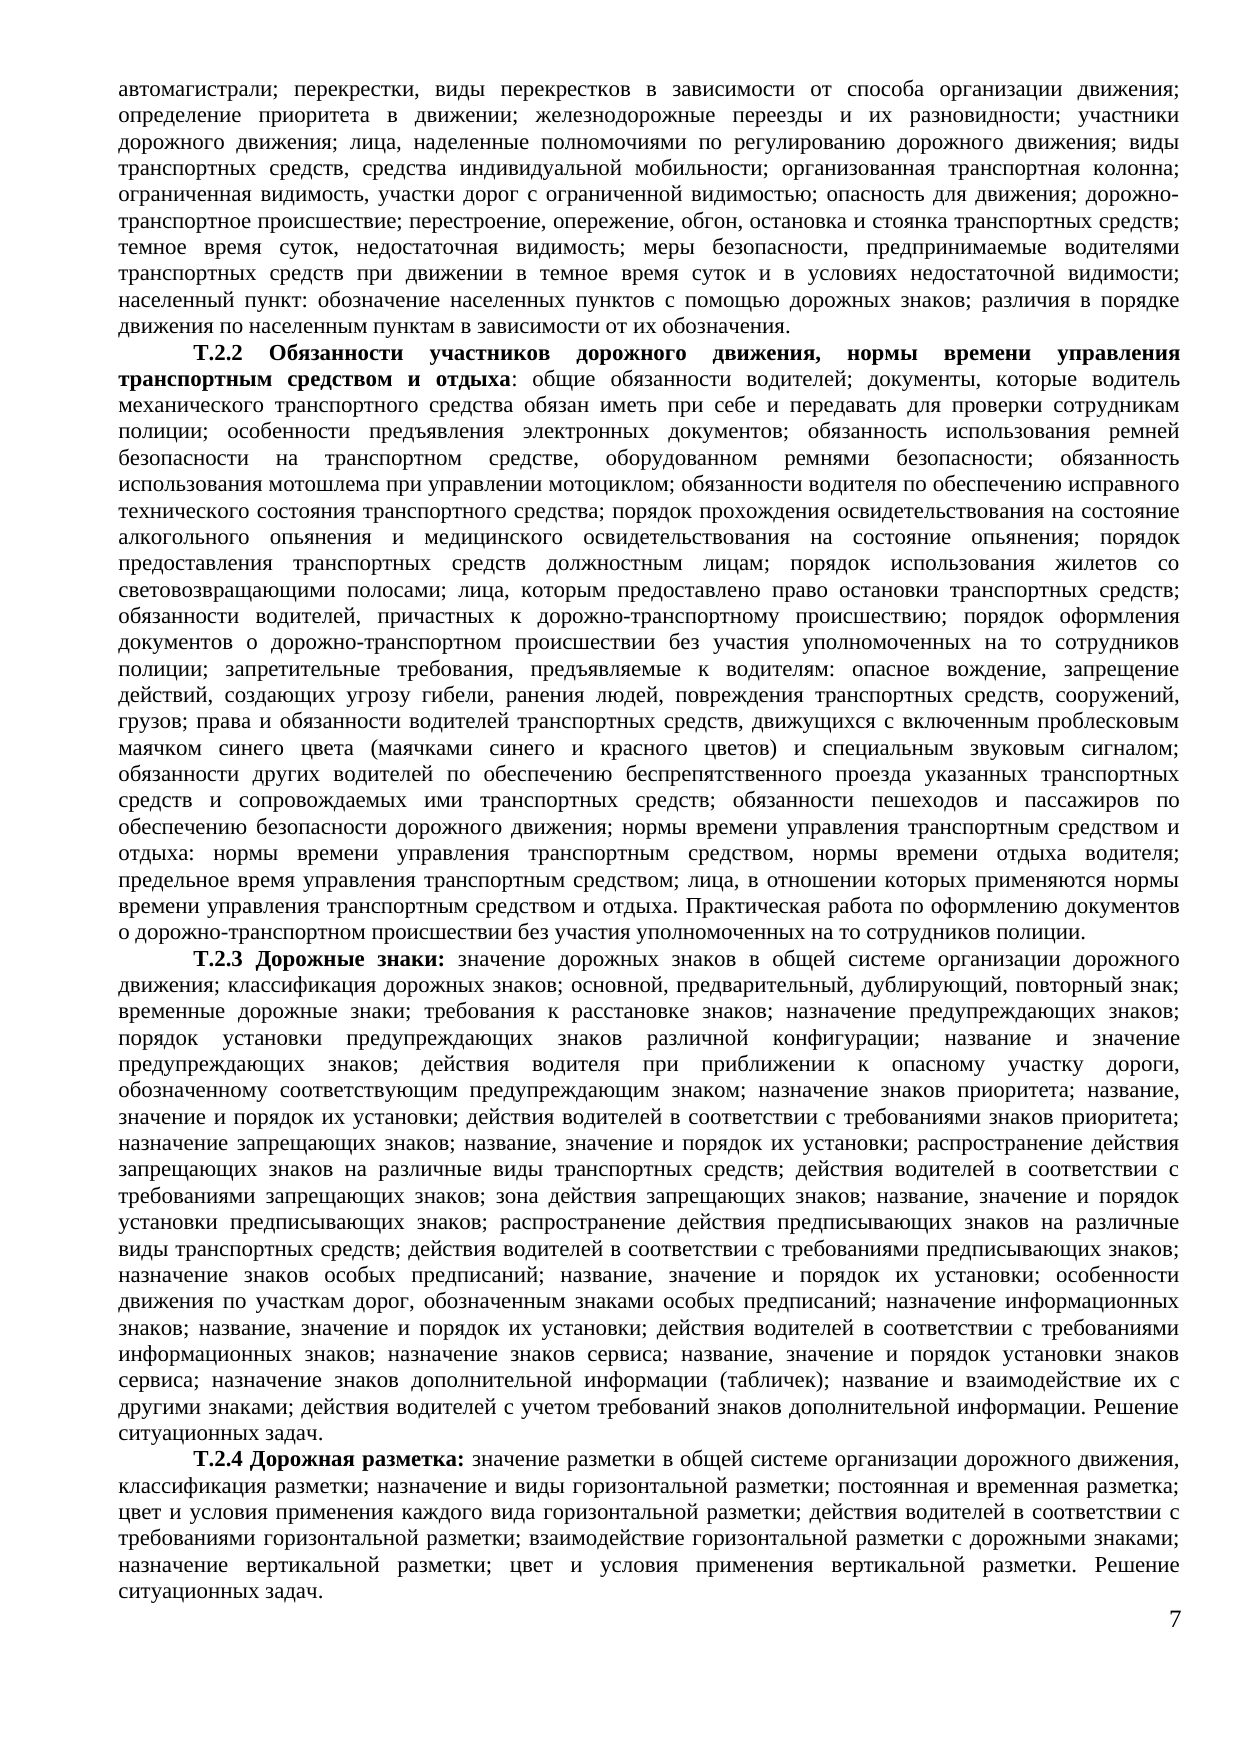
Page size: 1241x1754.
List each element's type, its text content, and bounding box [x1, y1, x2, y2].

text Т.2.4 Дорожная разметка: значение разметки в общей системе организации дорожного движения, классификация разметки; назначение и виды горизонтальной разметки; постоянная и временная разметка; цвет и условия применения каждого вида горизонтальной разметки; действия водителей в соответствии с требованиями горизонтальной разметки; взаимодействие горизонтальной разметки с дорожными знаками; назначение вертикальной разметки; цвет и условия применения вертикальной разметки. Решение ситуационных задач. [118, 1445, 1181, 1603]
text автомагистрали; перекрестки, виды перекрестков в зависимости от способа организации движения; определение приоритета в движении; железнодорожные переезды и их разновидности; участники дорожного движения; лица, наделенные полномочиями по регулированию дорожного движения; виды транспортных средств, средства индивидуальной мобильности; организованная транспортная колонна; ограниченная видимость, участки дорог с ограниченной видимостью; опасность для движения; дорожно-транспортное происшествие; перестроение, опережение, обгон, остановка и стоянка транспортных средств; темное время суток, недостаточная видимость; меры безопасности, предпринимаемые водителями транспортных средств при движении в темное время суток и в условиях недостаточной видимости; населенный пункт: обозначение населенных пунктов с помощью дорожных знаков; различия в порядке движения по населенным пунктам в зависимости от их обозначения. [118, 75, 1181, 338]
text Т.2.2 Обязанности участников дорожного движения, нормы времени управления транспортным средством и отдыха: общие обязанности водителей; документы, которые водитель механического транспортного средства обязан иметь при себе и передавать для проверки сотрудникам полиции; особенности предъявления электронных документов; обязанность использования ремней безопасности на транспортном средстве, оборудованном ремнями безопасности; обязанность использования мотошлема при управлении мотоциклом; обязанности водителя по обеспечению исправного технического состояния транспортного средства; порядок прохождения освидетельствования на состояние алкогольного опьянения и медицинского освидетельствования на состояние опьянения; порядок предоставления транспортных средств должностным лицам; порядок использования жилетов со световозвращающими полосами; лица, которым предоставлено право остановки транспортных средств; обязанности водителей, причастных к дорожно-транспортному происшествию; порядок оформления документов о дорожно-транспортном происшествии без участия уполномоченных на то сотрудников полиции; запретительные требования, предъявляемые к водителям: опасное вождение, запрещение действий, создающих угрозу гибели, ранения людей, повреждения транспортных средств, сооружений, грузов; права и обязанности водителей транспортных средств, движущихся с включенным проблесковым маячком синего цвета (маячками синего и красного цветов) и специальным звуковым сигналом; обязанности других водителей по обеспечению беспрепятственного проезда указанных транспортных средств и сопровождаемых ими транспортных средств; обязанности пешеходов и пассажиров по обеспечению безопасности дорожного движения; нормы времени управления транспортным средством и отдыха: нормы времени управления транспортным средством, нормы времени отдыха водителя; предельное время управления транспортным средством; лица, в отношении которых применяются нормы времени управления транспортным средством и отдыха. Практическая работа по оформлению документов о дорожно-транспортном происшествии без участия уполномоченных на то сотрудников полиции. [118, 338, 1181, 945]
text Т.2.3 Дорожные знаки: значение дорожных знаков в общей системе организации дорожного движения; классификация дорожных знаков; основной, предварительный, дублирующий, повторный знак; временные дорожные знаки; требования к расстановке знаков; назначение предупреждающих знаков; порядок установки предупреждающих знаков различной конфигурации; название и значение предупреждающих знаков; действия водителя при приближении к опасному участку дороги, обозначенному соответствующим предупреждающим знаком; назначение знаков приоритета; название, значение и порядок их установки; действия водителей в соответствии с требованиями знаков приоритета; назначение запрещающих знаков; название, значение и порядок их установки; распространение действия запрещающих знаков на различные виды транспортных средств; действия водителей в соответствии с требованиями запрещающих знаков; зона действия запрещающих знаков; название, значение и порядок установки предписывающих знаков; распространение действия предписывающих знаков на различные виды транспортных средств; действия водителей в соответствии с требованиями предписывающих знаков; назначение знаков особых предписаний; название, значение и порядок их установки; особенности движения по участкам дорог, обозначенным знаками особых предписаний; назначение информационных знаков; название, значение и порядок их установки; действия водителей в соответствии с требованиями информационных знаков; назначение знаков сервиса; название, значение и порядок установки знаков сервиса; назначение знаков дополнительной информации (табличек); название и взаимодействие их с другими знаками; действия водителей с учетом требований знаков дополнительной информации. Решение ситуационных задач. [118, 945, 1181, 1445]
